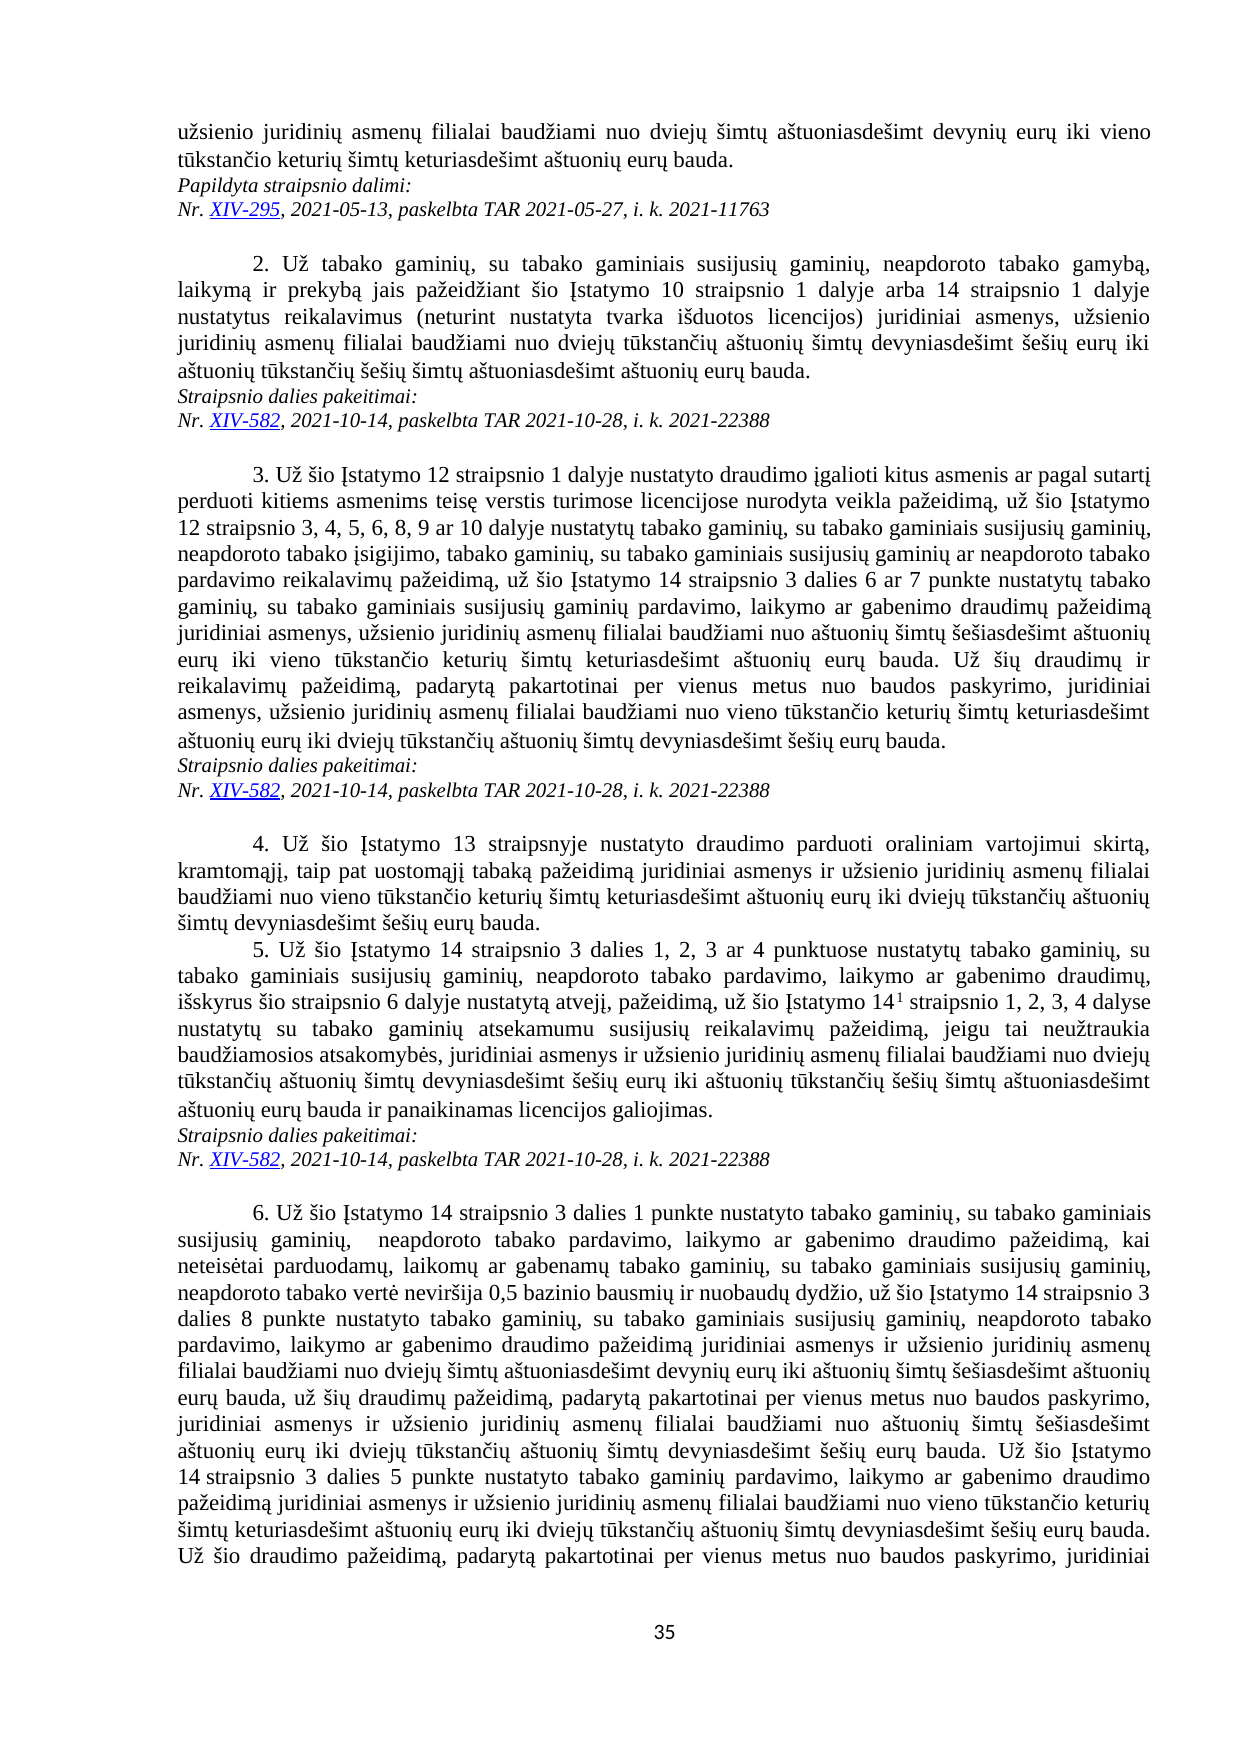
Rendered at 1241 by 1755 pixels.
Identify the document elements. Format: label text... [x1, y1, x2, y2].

text užsienio juridinių asmenų filialai baudžiami nuo dviejų šimtų aštuoniasdešimt devynių eurų iki vieno tūkstančio keturių šimtų keturiasdešimt aštuonių eurų bauda. [177, 118, 1152, 173]
text 4. Už šio Įstatymo 13 straipsnyje nustatyto draudimo parduoti oraliniam vartojimui skirtą, kramtomąjį, taip pat uostomąjį tabaką pažeidimą juridiniai asmenys ir užsienio juridinių asmenų filialai baudžiami nuo vieno tūkstančio keturių šimtų keturiasdešimt aštuonių eurų iki dviejų tūkstančių aštuonių šimtų devyniasdešimt šešių eurų bauda. [177, 830, 1152, 936]
text Papildyta straipsnio dalimi: [177, 173, 1152, 197]
text Nr. XIV-582, 2021-10-14, paskelbta TAR 2021-10-28, i. k. 2021-22388 [177, 777, 1152, 802]
text Straipsnio dalies pakeitimai: [177, 384, 1152, 408]
text Straipsnio dalies pakeitimai: [177, 753, 1152, 777]
text Nr. XIV-582, 2021-10-14, paskelbta TAR 2021-10-28, i. k. 2021-22388 [177, 1147, 1152, 1171]
text 3. Už šio Įstatymo 12 straipsnio 1 dalyje nustatyto draudimo įgalioti kitus asmenis ar pagal sutartį perduoti kitiems asmenims teisę verstis turimose licencijose nurodyta veikla pažeidimą, už šio Įstatymo 12 straipsnio 3, 4, 5, 6, 8, 9 ar 10 dalyje nustatytų tabako gaminių, su tabako gaminiais susijusių gaminių, neapdoroto tabako įsigijimo, tabako gaminių, su tabako gaminiais susijusių gaminių ar neapdoroto tabako pardavimo reikalavimų pažeidimą, už šio Įstatymo 14 straipsnio 3 dalies 6 ar 7 punkte nustatytų tabako gaminių, su tabako gaminiais susijusių gaminių pardavimo, laikymo ar gabenimo draudimų pažeidimą juridiniai asmenys, užsienio juridinių asmenų filialai baudžiami nuo aštuonių šimtų šešiasdešimt aštuonių eurų iki vieno tūkstančio keturių šimtų keturiasdešimt aštuonių eurų bauda. Už šių draudimų ir reikalavimų pažeidimą, padarytą pakartotinai per vienus metus nuo baudos paskyrimo, juridiniai asmenys, užsienio juridinių asmenų filialai baudžiami nuo vieno tūkstančio keturių šimtų keturiasdešimt aštuonių eurų iki dviejų tūkstančių aštuonių šimtų devyniasdešimt šešių eurų bauda. [177, 461, 1152, 753]
text 6. Už šio Įstatymo 14 straipsnio 3 dalies 1 punkte nustatyto tabako gaminių, su tabako gaminiais susijusių gaminių, neapdoroto tabako pardavimo, laikymo ar gabenimo draudimo pažeidimą, kai neteisėtai parduodamų, laikomų ar gabenamų tabako gaminių, su tabako gaminiais susijusių gaminių, neapdoroto tabako vertė neviršija 0,5 bazinio bausmių ir nuobaudų dydžio, už šio Įstatymo 14 straipsnio 3 dalies 8 punkte nustatyto tabako gaminių, su tabako gaminiais susijusių gaminių, neapdoroto tabako pardavimo, laikymo ar gabenimo draudimo pažeidimą juridiniai asmenys ir užsienio juridinių asmenų filialai baudžiami nuo dviejų šimtų aštuoniasdešimt devynių eurų iki aštuonių šimtų šešiasdešimt aštuonių eurų bauda, už šių draudimų pažeidimą, padarytą pakartotinai per vienus metus nuo baudos paskyrimo, juridiniai asmenys ir užsienio juridinių asmenų filialai baudžiami nuo aštuonių šimtų šešiasdešimt aštuonių eurų iki dviejų tūkstančių aštuonių šimtų devyniasdešimt šešių eurų bauda. Už šio Įstatymo 14 straipsnio 3 dalies 5 punkte nustatyto tabako gaminių pardavimo, laikymo ar gabenimo draudimo pažeidimą juridiniai asmenys ir užsienio juridinių asmenų filialai baudžiami nuo vieno tūkstančio keturių šimtų keturiasdešimt aštuonių eurų iki dviejų tūkstančių aštuonių šimtų devyniasdešimt šešių eurų bauda. Už šio draudimo pažeidimą, padarytą pakartotinai per vienus metus nuo baudos paskyrimo, juridiniai [177, 1199, 1152, 1568]
text 2. Už tabako gaminių, su tabako gaminiais susijusių gaminių, neapdoroto tabako gamybą, laikymą ir prekybą jais pažeidžiant šio Įstatymo 10 straipsnio 1 dalyje arba 14 straipsnio 1 dalyje nustatytus reikalavimus (neturint nustatyta tvarka išduotos licencijos) juridiniai asmenys, užsienio juridinių asmenų filialai baudžiami nuo dviejų tūkstančių aštuonių šimtų devyniasdešimt šešių eurų iki aštuonių tūkstančių šešių šimtų aštuoniasdešimt aštuonių eurų bauda. [177, 250, 1152, 384]
text Nr. XIV-582, 2021-10-14, paskelbta TAR 2021-10-28, i. k. 2021-22388 [177, 408, 1152, 432]
text 5. Už šio Įstatymo 14 straipsnio 3 dalies 1, 2, 3 ar 4 punktuose nustatytų tabako gaminių, su tabako gaminiais susijusių gaminių, neapdoroto tabako pardavimo, laikymo ar gabenimo draudimų, išskyrus šio straipsnio 6 dalyje nustatytą atvejį, pažeidimą, už šio Įstatymo 141 straipsnio 1, 2, 3, 4 dalyse nustatytų su tabako gaminių atsekamumu susijusių reikalavimų pažeidimą, jeigu tai neužtraukia baudžiamosios atsakomybės, juridiniai asmenys ir užsienio juridinių asmenų filialai baudžiami nuo dviejų tūkstančių aštuonių šimtų devyniasdešimt šešių eurų iki aštuonių tūkstančių šešių šimtų aštuoniasdešimt aštuonių eurų bauda ir panaikinamas licencijos galiojimas. [177, 936, 1152, 1123]
text Nr. XIV-295, 2021-05-13, paskelbta TAR 2021-05-27, i. k. 2021-11763 [177, 197, 1152, 221]
text Straipsnio dalies pakeitimai: [177, 1123, 1152, 1147]
